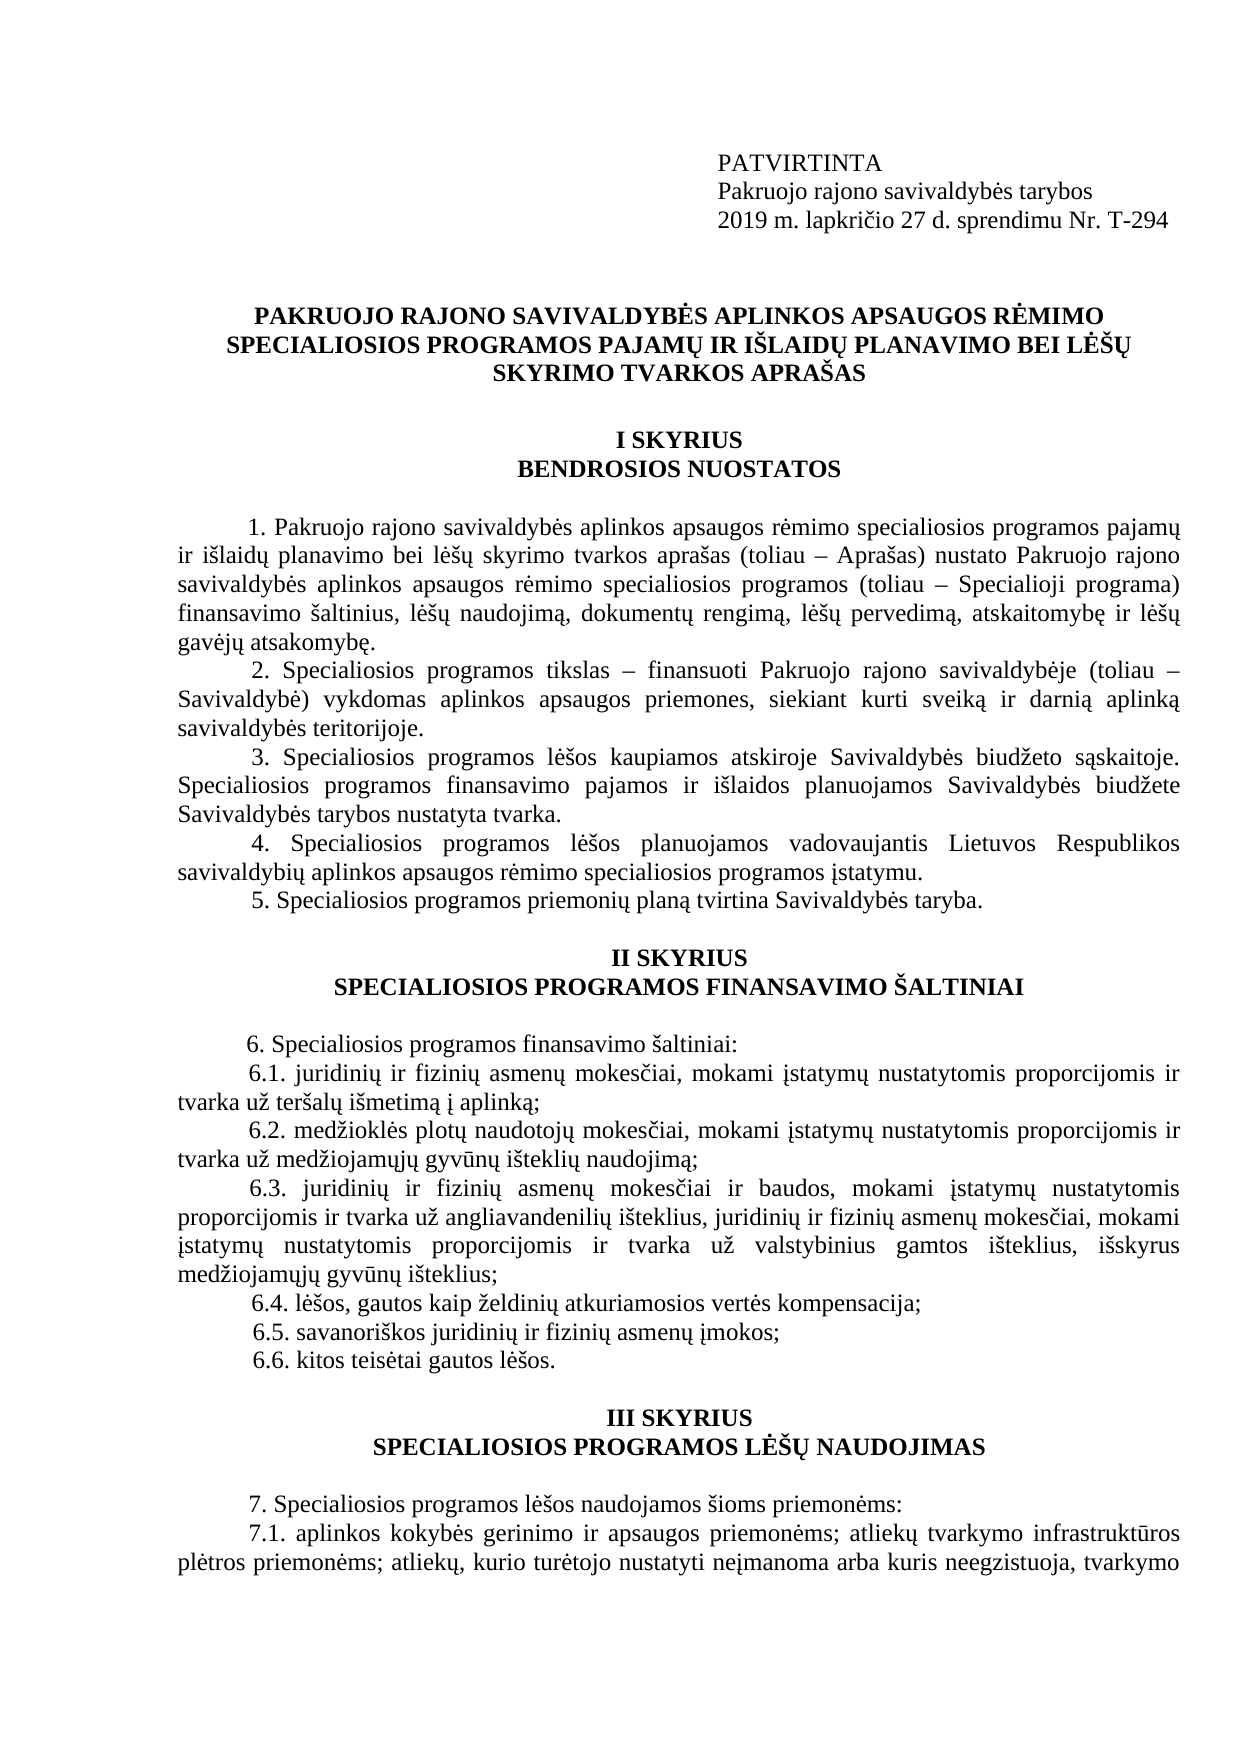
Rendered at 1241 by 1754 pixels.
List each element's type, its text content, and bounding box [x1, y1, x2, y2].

text 6.1. juridinių ir fizinių asmenų mokesčiai, mokami įstatymų nustatytomis proporcijomis ir tvarka už teršalų išmetimą į aplinką; [177, 1058, 1181, 1116]
text I SKYRIUS [177, 426, 1181, 454]
text III SKYRIUS [177, 1403, 1181, 1432]
text 5. Specialiosios programos priemonių planą tvirtina Savivaldybės taryba. [177, 886, 1181, 914]
text 1. Pakruojo rajono savivaldybės aplinkos apsaugos rėmimo specialiosios programos pajamų ir išlaidų planavimo bei lėšų skyrimo tvarkos aprašas (toliau – Aprašas) nustato Pakruojo rajono savivaldybės aplinkos apsaugos rėmimo specialiosios programos (toliau – Specialioji programa) finansavimo šaltinius, lėšų naudojimą, dokumentų rengimą, lėšų pervedimą, atskaitomybę ir lėšų gavėjų atsakomybę. [177, 512, 1181, 656]
text 2. Specialiosios programos tikslas – finansuoti Pakruojo rajono savivaldybėje (toliau – Savivaldybė) vykdomas aplinkos apsaugos priemones, siekiant kurti sveiką ir darnią aplinką savivaldybės teritorijoje. [177, 656, 1181, 742]
text 7.1. aplinkos kokybės gerinimo ir apsaugos priemonėms; atliekų tvarkymo infrastruktūros plėtros priemonėms; atliekų, kurio turėtojo nustatyti neįmanoma arba kuris neegzistuoja, tvarkymo [177, 1518, 1181, 1576]
text BENDROSIOS NUOSTATOS [177, 454, 1181, 483]
text 6.6. kitos teisėtai gautos lėšos. [246, 1346, 1181, 1374]
text 7. Specialiosios programos lėšos naudojamos šioms priemonėms: [177, 1489, 1181, 1518]
text 3. Specialiosios programos lėšos kaupiamos atskiroje Savivaldybės biudžeto sąskaitoje. Specialiosios programos finansavimo pajamos ir išlaidos planuojamos Savivaldybės biudžete Savivaldybės tarybos nustatyta tvarka. [177, 742, 1181, 828]
text II SKYRIUS [177, 943, 1181, 972]
text 6.2. medžioklės plotų naudotojų mokesčiai, mokami įstatymų nustatytomis proporcijomis ir tvarka už medžiojamųjų gyvūnų išteklių naudojimą; [177, 1116, 1181, 1173]
text 6. Specialiosios programos finansavimo šaltiniai: [246, 1029, 1181, 1058]
text pakruojo RAJONO Savivaldybės aplinkos apsaugos rėmimo specialiosios programos PAJAMŲ IR IŠLAIDŲ PLANAVIMO BEI LĖŠŲ SKYRIMO TVARKOS APRAŠAS [177, 301, 1181, 387]
text 6.3. juridinių ir fizinių asmenų mokesčiai ir baudos, mokami įstatymų nustatytomis proporcijomis ir tvarka už angliavandenilių išteklius, juridinių ir fizinių asmenų mokesčiai, mokami įstatymų nustatytomis proporcijomis ir tvarka už valstybinius gamtos išteklius, išskyrus medžiojamųjų gyvūnų išteklius; [177, 1173, 1181, 1288]
text SPECIALIOSIOS PROGRAMOS LĖŠŲ NAUDOJIMAS [177, 1432, 1181, 1461]
text Pakruojo rajono savivaldybės tarybos [717, 176, 1181, 205]
text 6.4. lėšos, gautos kaip želdinių atkuriamosios vertės kompensacija; [177, 1288, 1181, 1317]
text SPECIALIOSIOS PROGRAMOS FINANSAVIMO ŠALTINIAI [177, 972, 1181, 1001]
text 2019 m. lapkričio 27 d. sprendimu Nr. T-294 [717, 205, 1181, 234]
text PATVIRTINTA [717, 148, 1181, 176]
text 4. Specialiosios programos lėšos planuojamos vadovaujantis Lietuvos Respublikos savivaldybių aplinkos apsaugos rėmimo specialiosios programos įstatymu. [177, 828, 1181, 886]
text 6.5. savanoriškos juridinių ir fizinių asmenų įmokos; [246, 1317, 1181, 1346]
